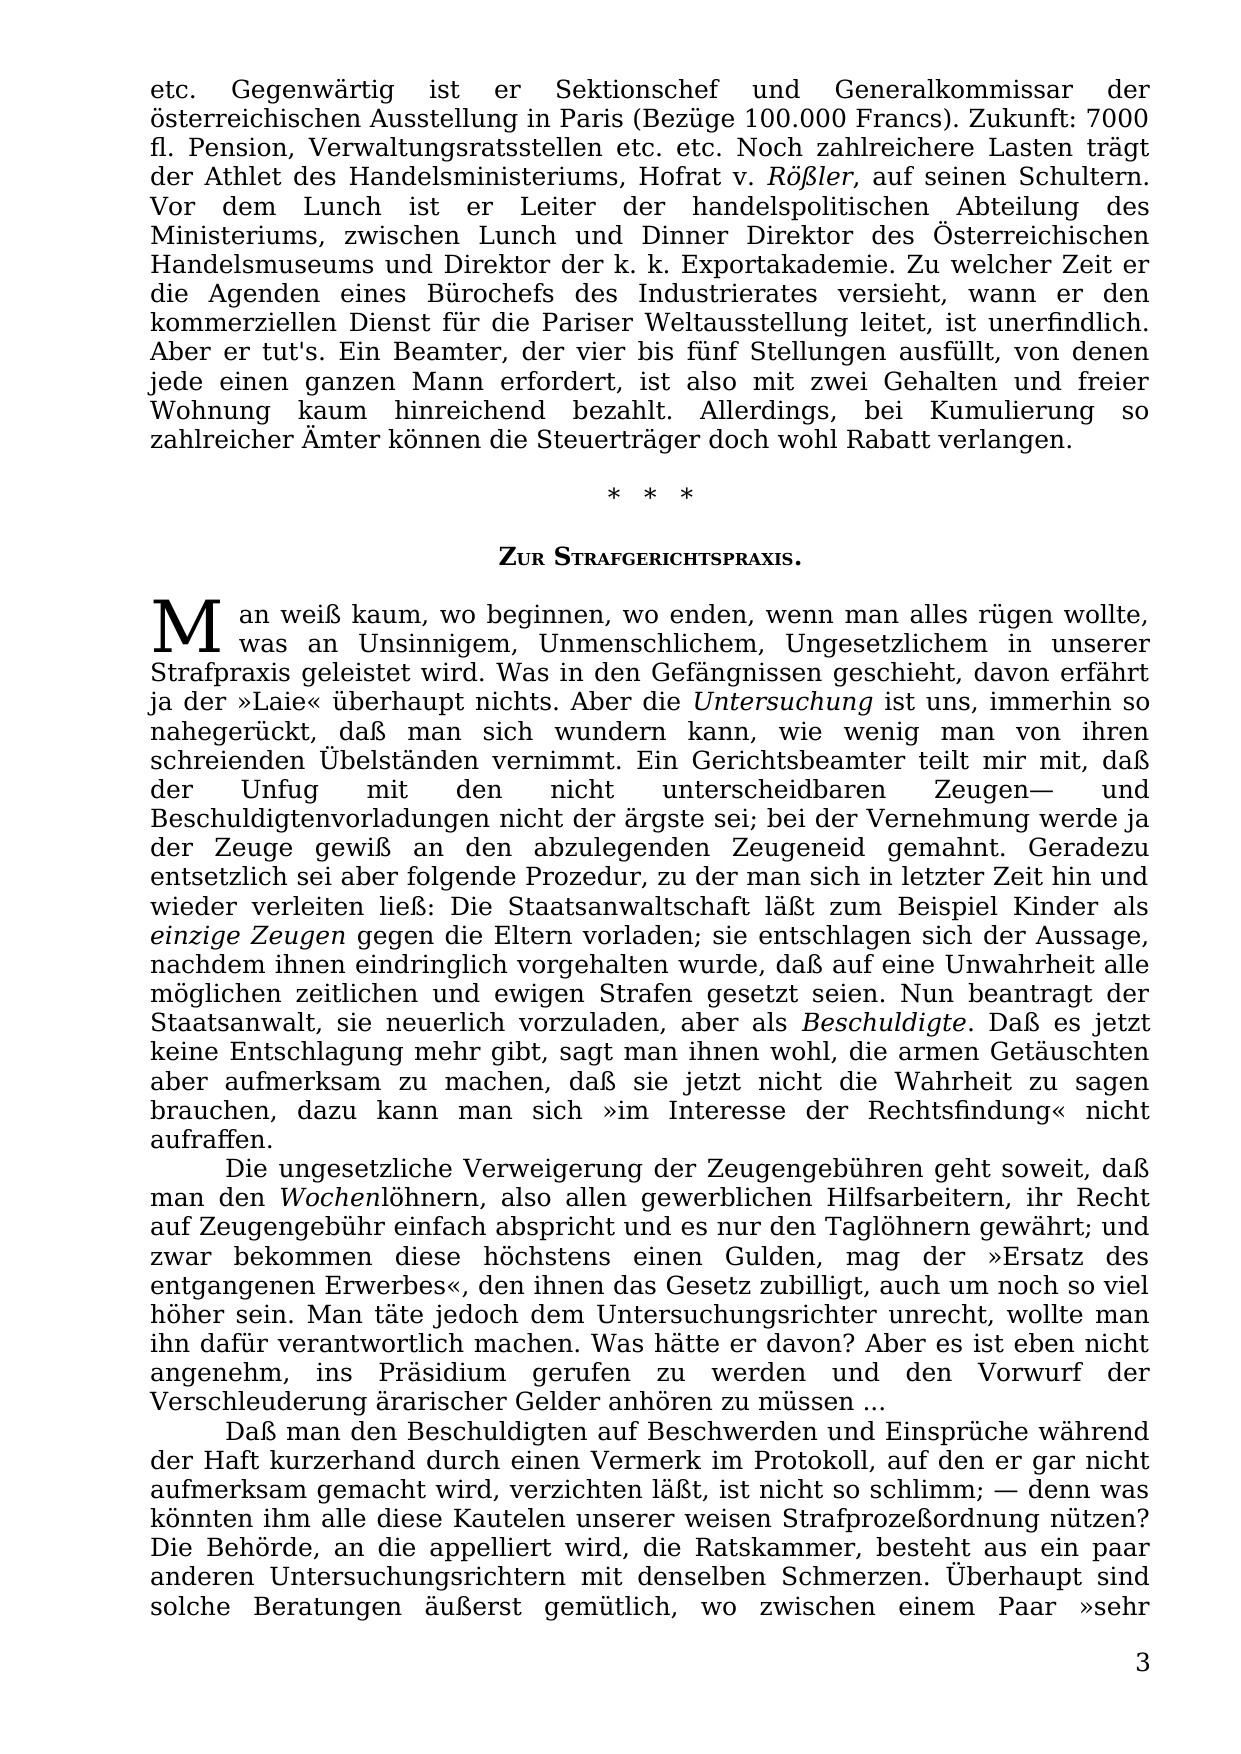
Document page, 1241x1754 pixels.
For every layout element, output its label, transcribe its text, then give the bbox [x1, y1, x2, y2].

text etc. Gegenwärtig ist er Sektionschef und Generalkommissar der österreichischen Ausstellung in Paris (Bezüge 100.000 Francs). Zukunft: 7000 fl. Pension, Verwaltungsratsstellen etc. etc. Noch zahlreichere Lasten trägt der Athlet des Handelsministeriums, Hofrat v. Rößler, auf seinen Schultern. Vor dem Lunch ist er Leiter der handelspolitischen Abteilung des Ministeriums, zwischen Lunch und Dinner Direktor des Österreichischen Handelsmuseums und Direktor der k. k. Exportakademie. Zu welcher Zeit er die Agenden eines Bürochefs des Industrierates versieht, wann er den kommerziellen Dienst für die Pariser Weltausstellung leitet, ist unerfindlich. Aber er tut's. Ein Beamter, der vier bis fünf Stellungen ausfüllt, von denen jede einen ganzen Mann erfordert, ist also mit zwei Gehalten und freier Wohnung kaum hinreichend bezahlt. Allerdings, bei Kumulierung so zahlreicher Ämter können die Steuerträger doch wohl Rabatt verlangen. [150, 75, 1151, 454]
text Die ungesetzliche Verweigerung der Zeugengebühren geht soweit, daß man den Wochenlöhnern, also allen gewerblichen Hilfsarbeitern, ihr Recht auf Zeugengebühr einfach abspricht und es nur den Taglöhnern gewährt; und zwar bekommen diese höchstens einen Gulden, mag der »Ersatz des entgangenen Erwerbes«, den ihnen das Gesetz zubilligt, auch um noch so viel höher sein. Man täte jedoch dem Untersuchungsrichter unrecht, wollte man ihn dafür verantwortlich machen. Was hätte er davon? Aber es ist eben nicht angenehm, ins Präsidium gerufen zu werden und den Vorwurf der Verschleuderung ärarischer Gelder anhören zu müssen ... [150, 1154, 1151, 1417]
text * * * [150, 483, 1151, 512]
text Man weiß kaum, wo beginnen, wo enden, wenn man alles rügen wollte, was an Unsinnigem, Unmenschlichem, Ungesetzlichem in unserer Strafpraxis geleistet wird. Was in den Gefängnissen geschieht, davon erfährt ja der »Laie« überhaupt nichts. Aber die Untersuchung ist uns, immerhin so nahegerückt, daß man sich wundern kann, wie wenig man von ihren schreienden Übelständen vernimmt. Ein Gerichtsbeamter teilt mir mit, daß der Unfug mit den nicht unterscheidbaren Zeugen— und Beschuldigtenvorladungen nicht der ärgste sei; bei der Vernehmung werde ja der Zeuge gewiß an den abzulegenden Zeugeneid gemahnt. Geradezu entsetzlich sei aber folgende Prozedur, zu der man sich in letzter Zeit hin und wieder verleiten ließ: Die Staatsanwaltschaft läßt zum Beispiel Kinder als einzige Zeugen gegen die Eltern vorladen; sie entschlagen sich der Aussage, nachdem ihnen eindringlich vorgehalten wurde, daß auf eine Unwahrheit alle möglichen zeitlichen und ewigen Strafen gesetzt seien. Nun beantragt der Staatsanwalt, sie neuerlich vorzuladen, aber als Beschuldigte. Daß es jetzt keine Entschlagung mehr gibt, sagt man ihnen wohl, die armen Getäuschten aber aufmerksam zu machen, daß sie jetzt nicht die Wahrheit zu sagen brauchen, dazu kann man sich »im Interesse der Rechtsfindung« nicht aufraffen. [150, 600, 1151, 1154]
text Zur Strafgerichtspraxis. [150, 512, 1151, 571]
text Daß man den Beschuldigten auf Beschwerden und Einsprüche während der Haft kurzerhand durch einen Vermerk im Protokoll, auf den er gar nicht aufmerksam gemacht wird, verzichten läßt, ist nicht so schlimm; — denn was könnten ihm alle diese Kautelen unserer weisen Strafprozeßordnung nützen? Die Behörde, an die appelliert wird, die Ratskammer, besteht aus ein paar anderen Untersuchungsrichtern mit denselben Schmerzen. Überhaupt sind solche Beratungen äußerst gemütlich, wo zwischen einem Paar »sehr [150, 1417, 1151, 1621]
